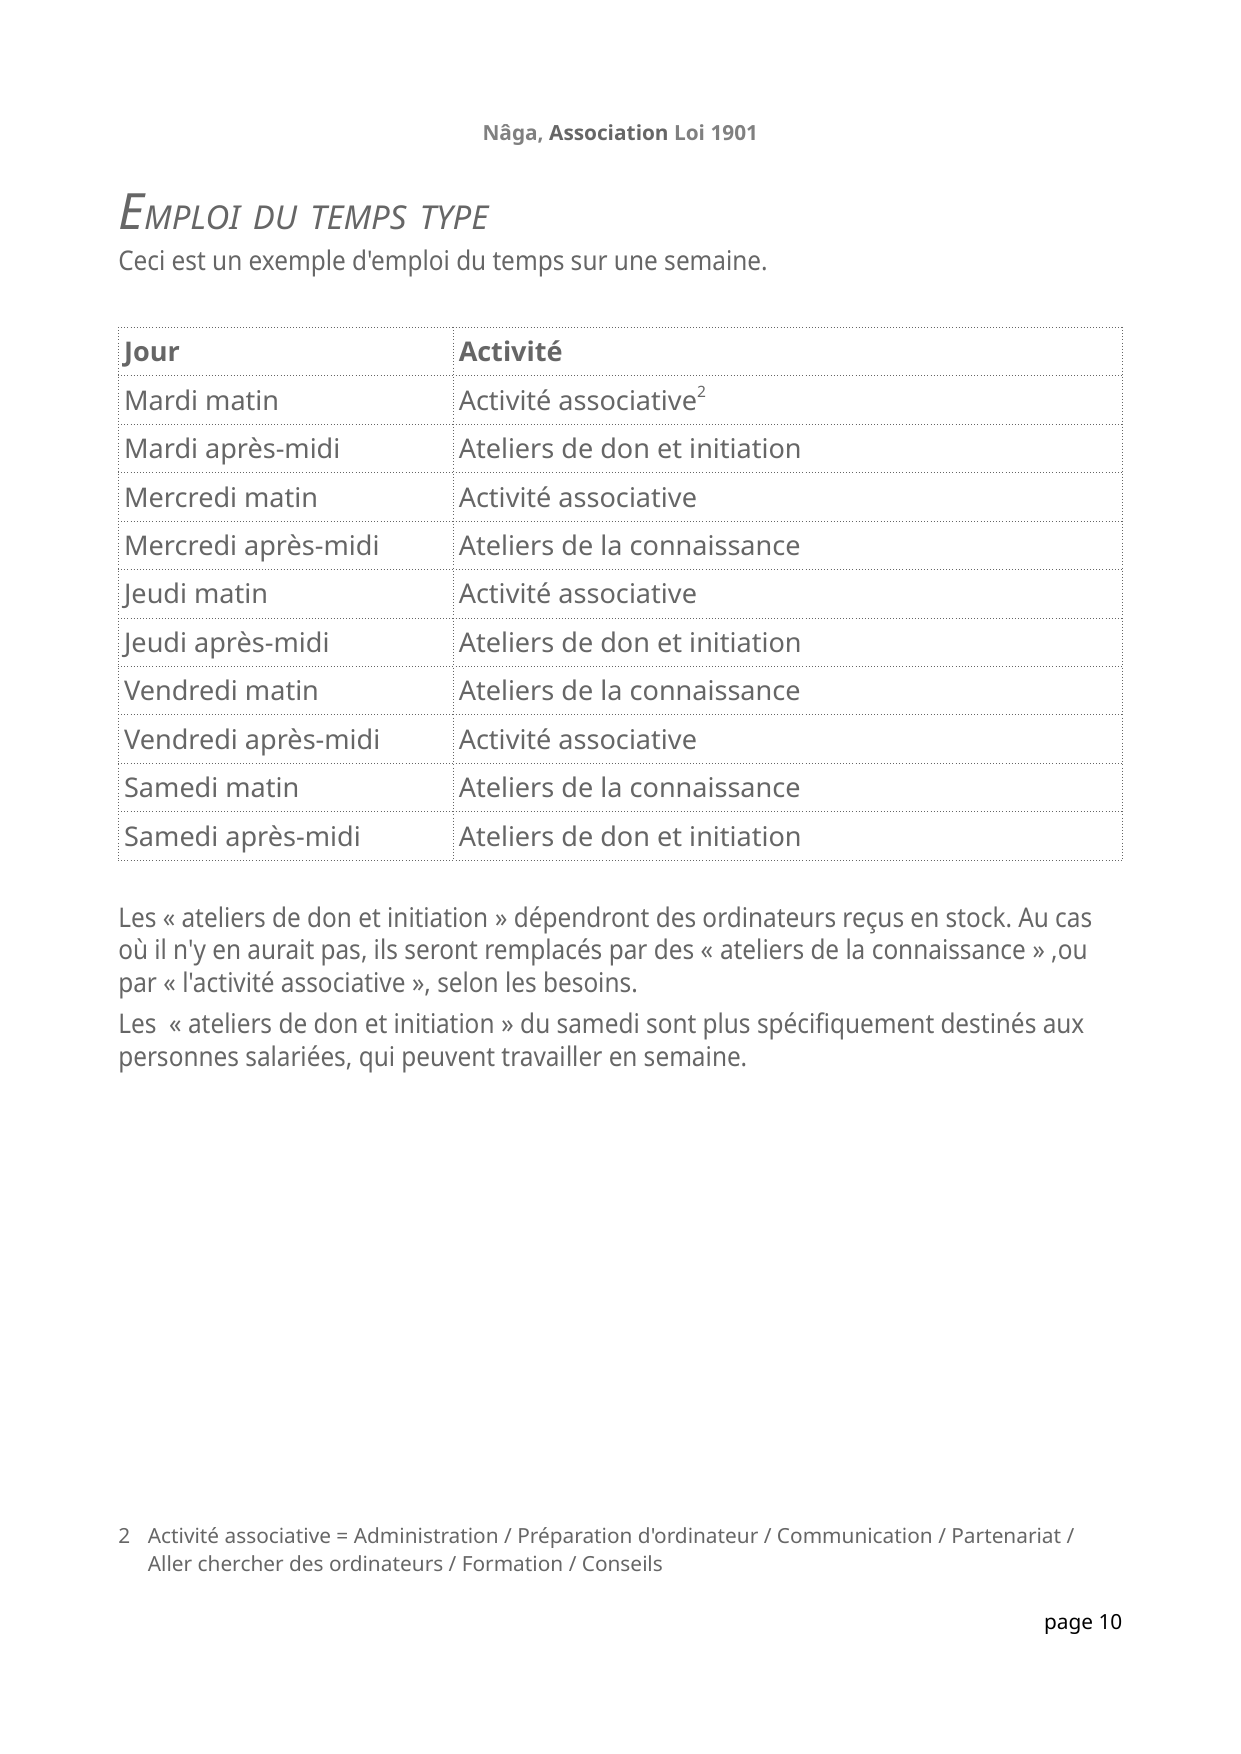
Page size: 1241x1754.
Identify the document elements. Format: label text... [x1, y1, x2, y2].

table_cell Ateliers de la connaissance [453, 521, 1122, 569]
table_cell Activité associative [453, 375, 1122, 424]
table_header Activité [453, 327, 1122, 375]
table_cell Activité associative [453, 472, 1122, 521]
table_cell Ateliers de la connaissance [453, 666, 1122, 714]
table_cell Samedi matin [118, 763, 453, 811]
table_cell Ateliers de la connaissance [453, 763, 1122, 811]
text Ceci est un exemple d'emploi du temps sur une semaine. [118, 244, 1122, 277]
table_header Jour [118, 327, 453, 375]
table_cell Activité associative [453, 714, 1122, 763]
table_cell Mardi après-midi [118, 424, 453, 472]
table_cell Samedi après-midi [118, 811, 453, 860]
table_cell Mercredi après-midi [118, 521, 453, 569]
table_cell Mercredi matin [118, 472, 453, 521]
table_cell Mardi matin [118, 375, 453, 424]
table_cell Jeudi matin [118, 569, 453, 617]
table_cell Ateliers de don et initiation [453, 424, 1122, 472]
text Les « ateliers de don et initiation » du samedi sont plus spécifiquement destinés aux personnes salariées, qui peuvent travailler en semaine. [118, 1007, 1122, 1072]
table_cell Activité associative [453, 569, 1122, 617]
text Les « ateliers de don et initiation » dépendront des ordinateurs reçus en stock. Au cas où il n'y en aurait pas, ils seront remplacés par des « ateliers de la connaissance » ,ou par « l'activité associative », selon les besoins. [118, 901, 1122, 999]
subtitle Emploi du temps type [118, 176, 1122, 244]
table_cell Vendredi après-midi [118, 714, 453, 763]
table_cell Ateliers de don et initiation [453, 811, 1122, 860]
table_cell Ateliers de don et initiation [453, 618, 1122, 666]
table_cell Vendredi matin [118, 666, 453, 714]
table_cell Jeudi après-midi [118, 618, 453, 666]
